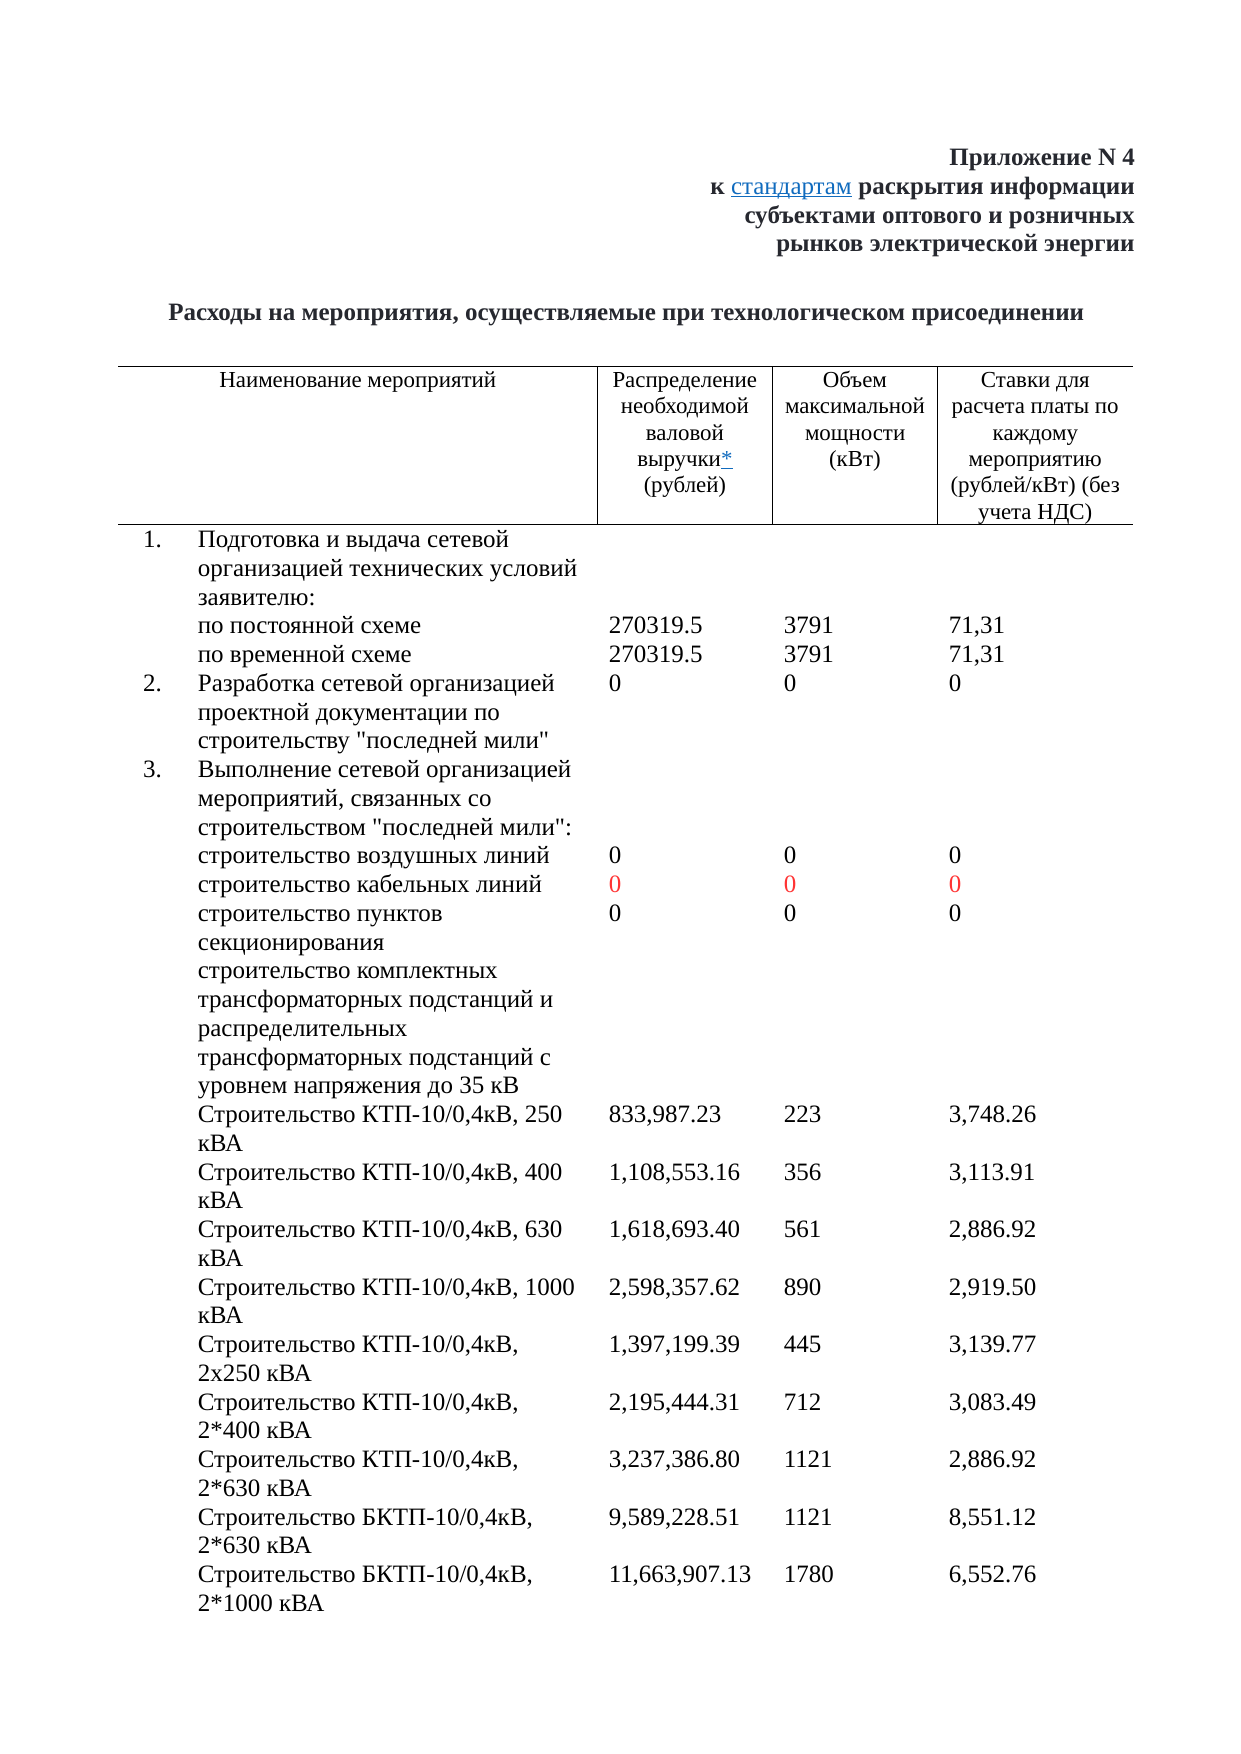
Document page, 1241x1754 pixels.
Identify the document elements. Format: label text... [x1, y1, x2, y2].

table_cell 11 663 907,13 [597, 1559, 772, 1617]
table_cell [118, 1502, 186, 1559]
table_cell [118, 1214, 186, 1272]
text Расходы на мероприятия, осуществляемые при технологическом присоединении [118, 297, 1134, 326]
table_cell [118, 1559, 186, 1617]
table_cell [938, 525, 1133, 611]
table_cell Подготовка и выдача сетевой организацией технических условий заявителю: [186, 525, 597, 611]
table_cell 0 [938, 841, 1133, 869]
table_cell [118, 639, 186, 668]
table_cell Разработка сетевой организацией проектной документации по строительству "последней мили" [186, 668, 597, 754]
table_cell 445 [772, 1329, 937, 1387]
table_cell [118, 1444, 186, 1502]
table_cell 9 589 228,51 [597, 1502, 772, 1559]
table_cell 1780 [772, 1559, 937, 1617]
table_cell 1 618 693,40 [597, 1214, 772, 1272]
table_cell по временной схеме [186, 639, 597, 668]
table_cell Строительство КТП-10/0,4кВ, 2х250 кВА [186, 1329, 597, 1387]
table_cell 0 [597, 869, 772, 898]
table_cell 1121 [772, 1502, 937, 1559]
table_cell 3 113,91 [938, 1157, 1133, 1214]
table_cell 0 [938, 898, 1133, 956]
table_header Ставки для расчета платы по каждому мероприятию (рублей/кВт) (без учета НДС) [938, 367, 1133, 524]
table_cell 1 397 199,39 [597, 1329, 772, 1387]
table_cell 0 [597, 841, 772, 869]
table_cell Строительство БКТП-10/0,4кВ, 2*1000 кВА [186, 1559, 597, 1617]
table_cell Строительство КТП-10/0,4кВ, 400 кВА [186, 1157, 597, 1214]
table_cell [772, 754, 937, 841]
table_cell Строительство БКТП-10/0,4кВ, 2*630 кВА [186, 1502, 597, 1559]
table_cell 8 551,12 [938, 1502, 1133, 1559]
table_cell 3791 [772, 639, 937, 668]
table_cell 270319,5 [597, 611, 772, 639]
table_cell [118, 898, 186, 956]
table_cell 890 [772, 1272, 937, 1329]
table_cell [597, 956, 772, 1099]
table_cell [597, 754, 772, 841]
table_cell [118, 1272, 186, 1329]
table_cell 71,31 [938, 611, 1133, 639]
table_cell Строительство КТП-10/0,4кВ, 2*400 кВА [186, 1387, 597, 1444]
table_cell 2 886,92 [938, 1214, 1133, 1272]
table_cell [118, 869, 186, 898]
table_cell 833 987,23 [597, 1099, 772, 1157]
table_cell по постоянной схеме [186, 611, 597, 639]
table_cell Выполнение сетевой организацией мероприятий, связанных со строительством "последней мили": [186, 754, 597, 841]
table_cell 712 [772, 1387, 937, 1444]
table_cell 1121 [772, 1444, 937, 1502]
table_cell [118, 841, 186, 869]
table_cell [118, 1329, 186, 1387]
table_cell 6 552,76 [938, 1559, 1133, 1617]
table_cell 71,31 [938, 639, 1133, 668]
table_cell [597, 525, 772, 611]
table_header Объем максимальной мощности (кВт) [773, 367, 937, 524]
table_cell 3. [118, 754, 186, 841]
table_cell [772, 525, 937, 611]
table_cell Строительство КТП-10/0,4кВ, 630 кВА [186, 1214, 597, 1272]
table_cell 0 [772, 841, 937, 869]
table_cell 3791 [772, 611, 937, 639]
table_cell [118, 1099, 186, 1157]
table_cell [938, 956, 1133, 1099]
table_cell 0 [772, 668, 937, 754]
table_cell 1. [118, 525, 186, 611]
table_cell 3 083,49 [938, 1387, 1133, 1444]
table_cell 2 598 357,62 [597, 1272, 772, 1329]
table_cell строительство пунктов секционирования [186, 898, 597, 956]
table_cell 223 [772, 1099, 937, 1157]
text Приложение N 4 к стандартам раскрытия информации субъектами оптового и розничных рынков электрической энергии [118, 142, 1134, 257]
table_cell 2. [118, 668, 186, 754]
table_cell Строительство КТП-10/0,4кВ, 2*630 кВА [186, 1444, 597, 1502]
table_cell 0 [772, 898, 937, 956]
table_cell 0 [597, 898, 772, 956]
table_cell 0 [938, 668, 1133, 754]
table_cell 0 [772, 869, 937, 898]
table_cell 0 [938, 869, 1133, 898]
table_cell 1 108 553,16 [597, 1157, 772, 1214]
table_cell 561 [772, 1214, 937, 1272]
table_cell [118, 1387, 186, 1444]
table_cell 356 [772, 1157, 937, 1214]
table_cell [772, 956, 937, 1099]
table_cell [118, 611, 186, 639]
table_cell Строительство КТП-10/0,4кВ, 250 кВА [186, 1099, 597, 1157]
table_cell строительство кабельных линий [186, 869, 597, 898]
table_cell 2 195 444,31 [597, 1387, 772, 1444]
table_cell строительство комплектных трансформаторных подстанций и распределительных трансформаторных подстанций с уровнем напряжения до 35 кВ [186, 956, 597, 1099]
table_cell 0 [597, 668, 772, 754]
table_cell [118, 956, 186, 1099]
table_header Наименование мероприятий [118, 367, 597, 524]
table_header Распределение необходимой валовой выручки* (рублей) [598, 367, 772, 524]
table_cell 2 886,92 [938, 1444, 1133, 1502]
table_cell Строительство КТП-10/0,4кВ, 1000 кВА [186, 1272, 597, 1329]
table_cell [118, 1157, 186, 1214]
table_cell 3 748,26 [938, 1099, 1133, 1157]
table_cell строительство воздушных линий [186, 841, 597, 869]
table_cell [938, 754, 1133, 841]
table_cell 270319,5 [597, 639, 772, 668]
table_cell 3 237 386,80 [597, 1444, 772, 1502]
table_cell 3 139,77 [938, 1329, 1133, 1387]
table_cell 2 919,50 [938, 1272, 1133, 1329]
